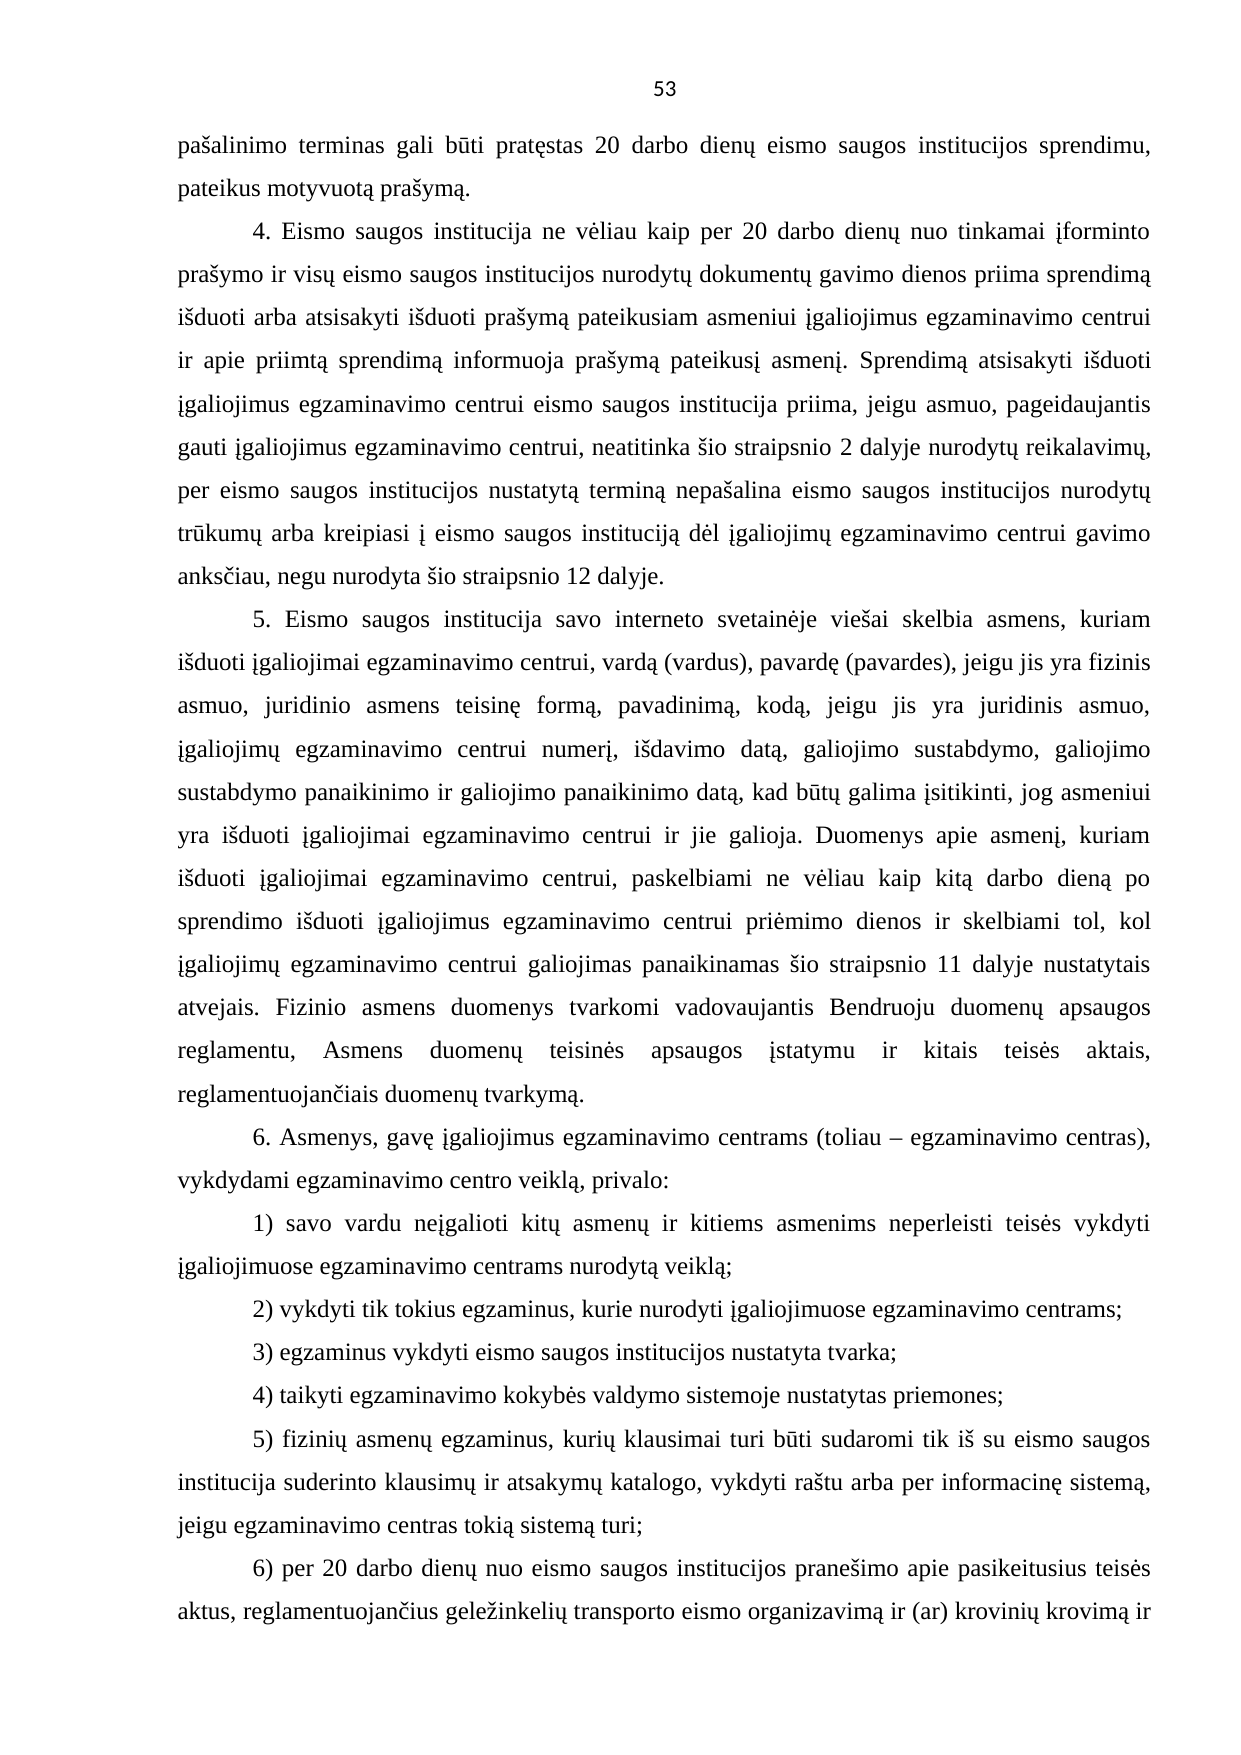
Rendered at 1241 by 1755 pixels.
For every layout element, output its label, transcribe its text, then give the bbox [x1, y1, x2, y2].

text 3) egzaminus vykdyti eismo saugos institucijos nustatyta tvarka; [177, 1337, 1152, 1366]
text 5. Eismo saugos institucija savo interneto svetainėje viešai skelbia asmens, kuriam išduoti įgaliojimai egzaminavimo centrui, vardą (vardus), pavardę (pavardes), jeigu jis yra fizinis asmuo, juridinio asmens teisinę formą, pavadinimą, kodą, jeigu jis yra juridinis asmuo, įgaliojimų egzaminavimo centrui numerį, išdavimo datą, galiojimo sustabdymo, galiojimo sustabdymo panaikinimo ir galiojimo panaikinimo datą, kad būtų galima įsitikinti, jog asmeniui yra išduoti įgaliojimai egzaminavimo centrui ir jie galioja. Duomenys apie asmenį, kuriam išduoti įgaliojimai egzaminavimo centrui, paskelbiami ne vėliau kaip kitą darbo dieną po sprendimo išduoti įgaliojimus egzaminavimo centrui priėmimo dienos ir skelbiami tol, kol įgaliojimų egzaminavimo centrui galiojimas panaikinamas šio straipsnio 11 dalyje nustatytais atvejais. Fizinio asmens duomenys tvarkomi vadovaujantis Bendruoju duomenų apsaugos reglamentu, Asmens duomenų teisinės apsaugos įstatymu ir kitais teisės aktais, reglamentuojančiais duomenų tvarkymą. [177, 604, 1152, 1107]
text 1) savo vardu neįgalioti kitų asmenų ir kitiems asmenims neperleisti teisės vykdyti įgaliojimuose egzaminavimo centrams nurodytą veiklą; [177, 1208, 1152, 1280]
text 5) fizinių asmenų egzaminus, kurių klausimai turi būti sudaromi tik iš su eismo saugos institucija suderinto klausimų ir atsakymų katalogo, vykdyti raštu arba per informacinę sistemą, jeigu egzaminavimo centras tokią sistemą turi; [177, 1424, 1152, 1539]
text 6. Asmenys, gavę įgaliojimus egzaminavimo centrams (toliau – egzaminavimo centras), vykdydami egzaminavimo centro veiklą, privalo: [177, 1122, 1152, 1194]
text 2) vykdyti tik tokius egzaminus, kurie nurodyti įgaliojimuose egzaminavimo centrams; [177, 1294, 1152, 1323]
text 4. Eismo saugos institucija ne vėliau kaip per 20 darbo dienų nuo tinkamai įforminto prašymo ir visų eismo saugos institucijos nurodytų dokumentų gavimo dienos priima sprendimą išduoti arba atsisakyti išduoti prašymą pateikusiam asmeniui įgaliojimus egzaminavimo centrui ir apie priimtą sprendimą informuoja prašymą pateikusį asmenį. Sprendimą atsisakyti išduoti įgaliojimus egzaminavimo centrui eismo saugos institucija priima, jeigu asmuo, pageidaujantis gauti įgaliojimus egzaminavimo centrui, neatitinka šio straipsnio 2 dalyje nurodytų reikalavimų, per eismo saugos institucijos nustatytą terminą nepašalina eismo saugos institucijos nurodytų trūkumų arba kreipiasi į eismo saugos instituciją dėl įgaliojimų egzaminavimo centrui gavimo anksčiau, negu nurodyta šio straipsnio 12 dalyje. [177, 216, 1152, 590]
text 6) per 20 darbo dienų nuo eismo saugos institucijos pranešimo apie pasikeitusius teisės aktus, reglamentuojančius geležinkelių transporto eismo organizavimą ir (ar) krovinių krovimą ir [177, 1553, 1152, 1625]
text pašalinimo terminas gali būti pratęstas 20 darbo dienų eismo saugos institucijos sprendimu, pateikus motyvuotą prašymą. [177, 130, 1152, 202]
text 4) taikyti egzaminavimo kokybės valdymo sistemoje nustatytas priemones; [177, 1381, 1152, 1409]
